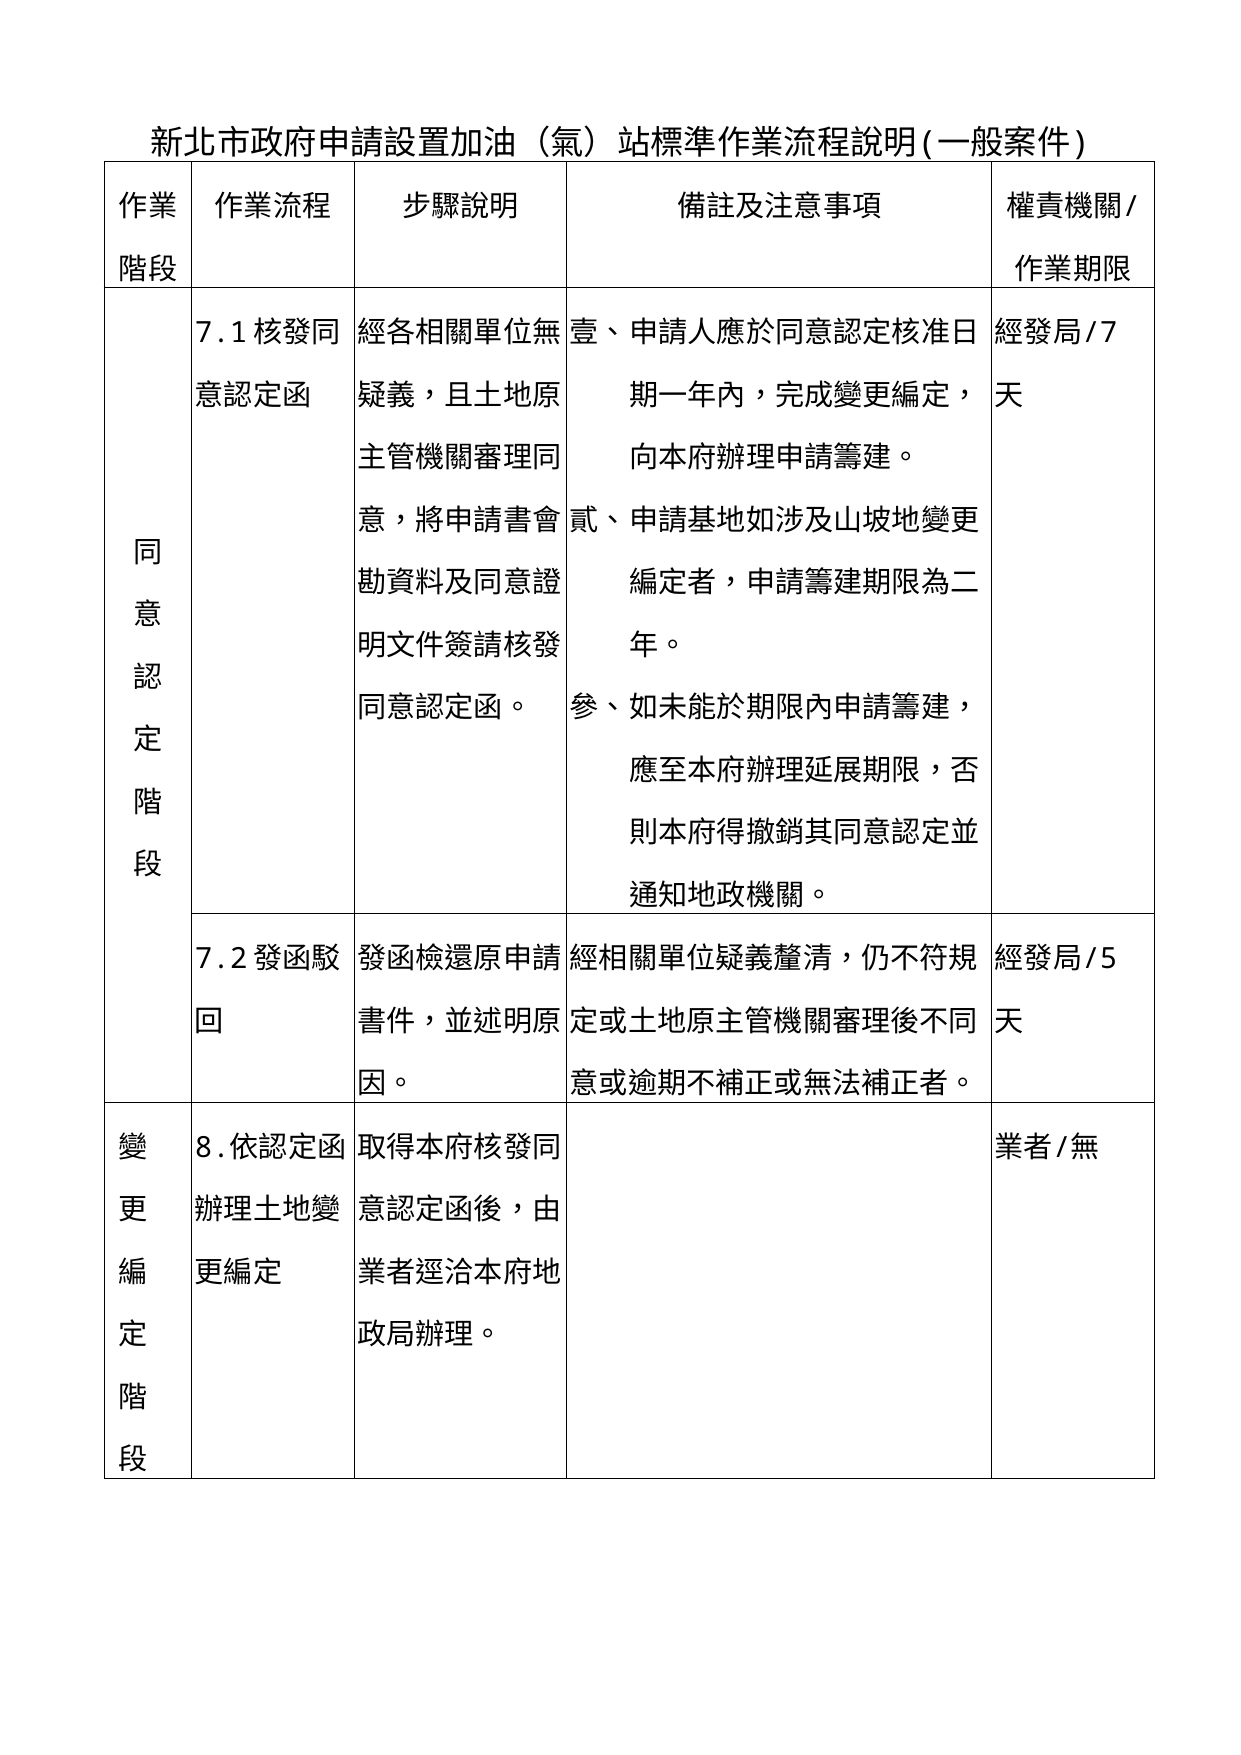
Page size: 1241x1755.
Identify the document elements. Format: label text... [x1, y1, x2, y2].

table_cell 經發局/7天 [992, 288, 1154, 913]
table_header 備註及注意事項 [567, 162, 991, 287]
table_header 作業流程 [192, 162, 354, 287]
table_header 步驟說明 [355, 162, 566, 287]
table_cell 經相關單位疑義釐清，仍不符規定或土地原主管機關審理後不同意或逾期不補正或無法補正者。 [567, 914, 991, 1102]
table_cell 申請人應於同意認定核准日期一年內，完成變更編定，向本府辦理申請籌建。 申請基地如涉及山坡地變更編定者，申請籌建期限為二年。 如未能於期限內申請籌建，應至本府辦理延展期限，否則本府得撤銷其同意認定並通知地政機關。 [567, 288, 991, 913]
table_cell 經各相關單位無疑義，且土地原主管機關審理同意，將申請書會勘資料及同意證明文件簽請核發同意認定函。 [355, 288, 566, 913]
table_cell [567, 1103, 991, 1478]
table_cell 同意認定階段 [105, 288, 191, 1102]
table_cell 7.2發函駁回 [192, 914, 354, 1102]
table_cell 經發局/5天 [992, 914, 1154, 1102]
table_header 作業 階段 [105, 162, 191, 287]
table_cell 8.依認定函辦理土地變更編定 [192, 1103, 354, 1478]
table_cell 7.1核發同意認定函 [192, 288, 354, 913]
table_cell 變更編定階段 [105, 1103, 191, 1478]
table_cell 發函檢還原申請書件，並述明原因。 [355, 914, 566, 1102]
text 新北市政府申請設置加油（氣）站標準作業流程說明(一般案件) [89, 99, 1152, 161]
table_cell 取得本府核發同意認定函後，由業者逕洽本府地政局辦理。 [355, 1103, 566, 1478]
table_header 權責機關/ 作業期限 [992, 162, 1154, 287]
table_cell 業者/無 [992, 1103, 1154, 1478]
